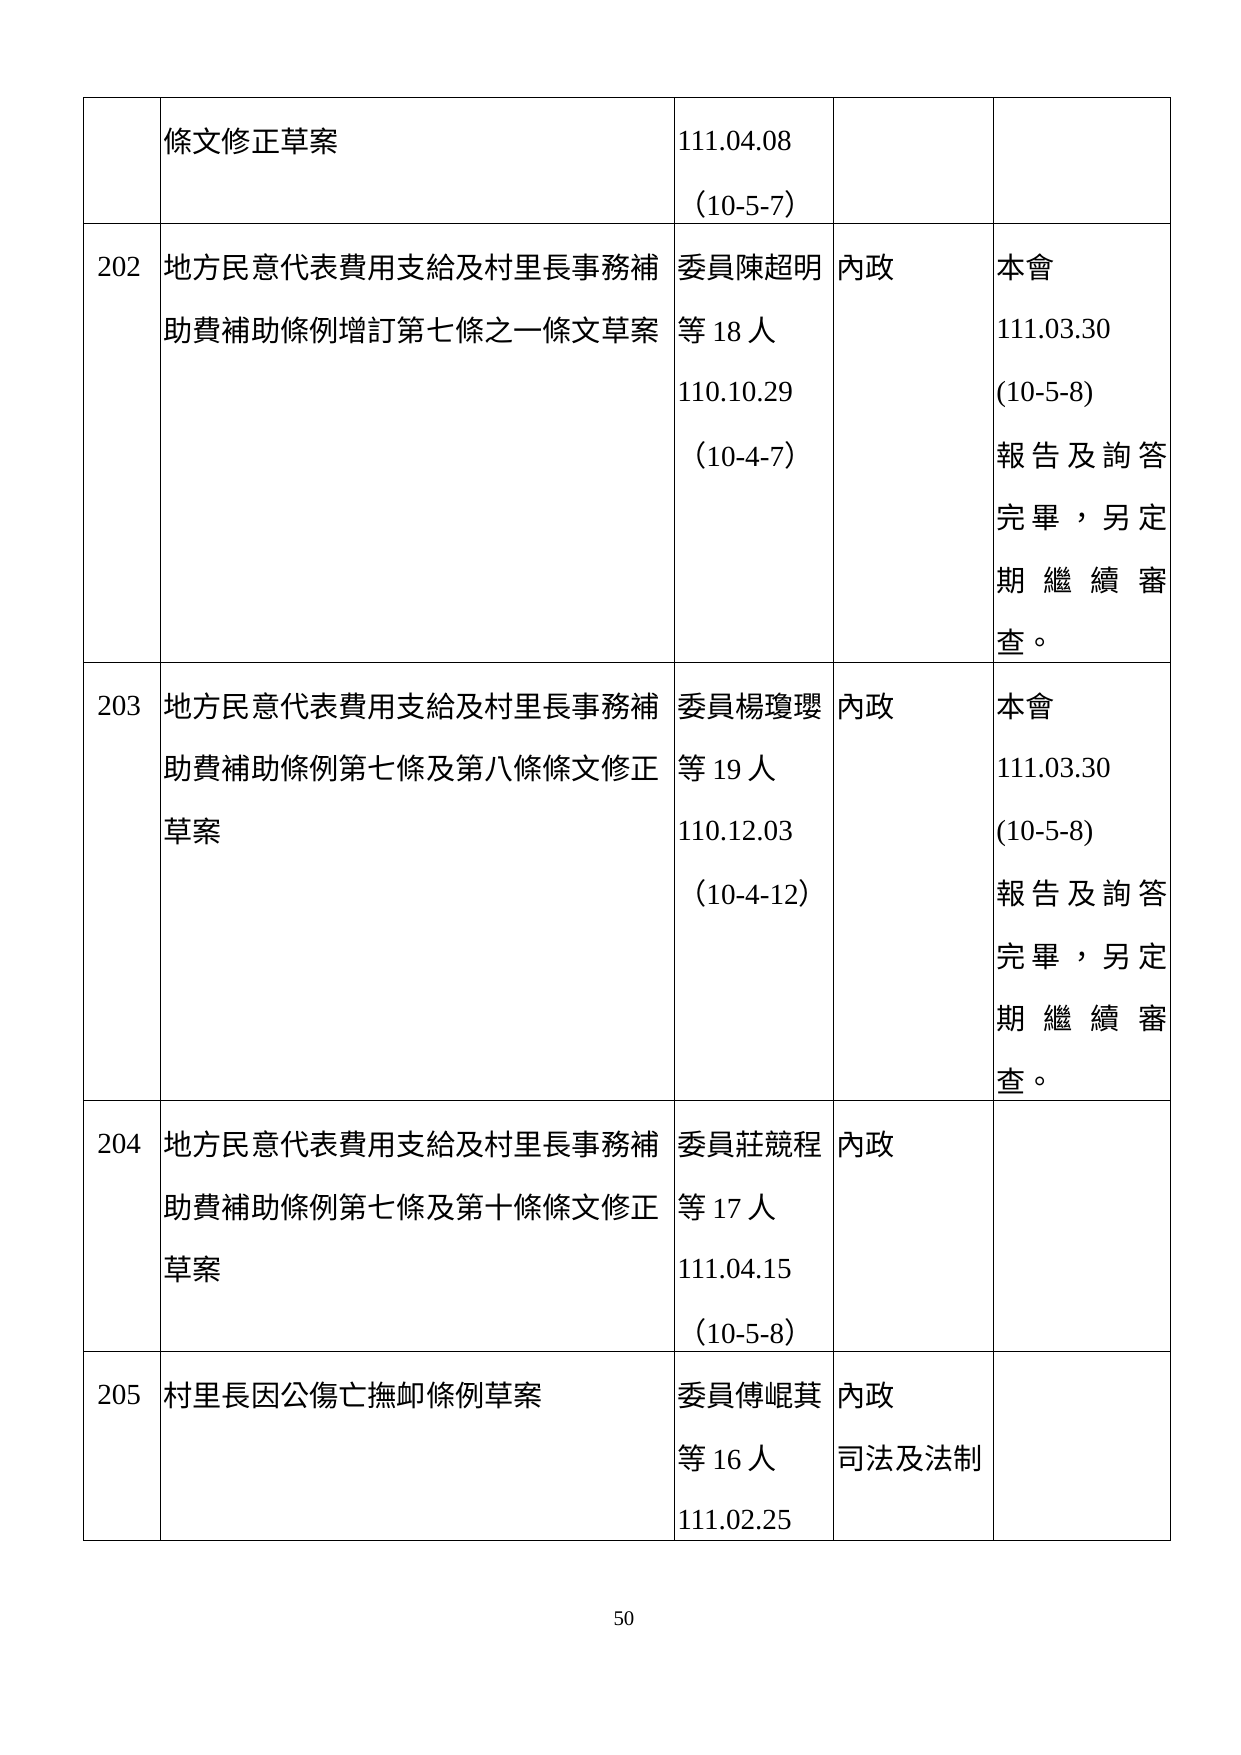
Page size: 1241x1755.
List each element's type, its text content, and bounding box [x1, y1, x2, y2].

table_cell 委員陳超明等18人 110.10.29 （10-4-7） [675, 224, 833, 662]
table_cell 地方民意代表費用支給及村里長事務補助費補助條例第七條及第八條條文修正草案 [161, 663, 674, 1100]
table_cell [994, 1101, 1170, 1351]
table_cell 委員莊競程等17人 111.04.15 （10-5-8） [675, 1101, 833, 1351]
table_cell 本會 111.03.30 (10-5-8) 報告及詢答完畢，另定期繼續審查。 [994, 224, 1170, 662]
table_cell [834, 98, 993, 223]
table_cell [84, 1101, 160, 1351]
table_cell 地方民意代表費用支給及村里長事務補助費補助條例增訂第七條之一條文草案 [161, 224, 674, 662]
table_cell 111.04.08 （10-5-7） [675, 98, 833, 223]
table_cell 內政 [834, 663, 993, 1100]
table_cell [994, 98, 1170, 223]
table_cell 本會 111.03.30 (10-5-8) 報告及詢答完畢，另定期繼續審查。 [994, 663, 1170, 1100]
table_cell 條文修正草案 [161, 98, 674, 223]
table_cell 內政 [834, 1101, 993, 1351]
table_cell [994, 1352, 1170, 1540]
table_cell [84, 1352, 160, 1540]
table_cell 委員傅崐萁等16人 111.02.25 [675, 1352, 833, 1540]
table_cell 村里長因公傷亡撫卹條例草案 [161, 1352, 674, 1540]
table_cell [84, 663, 160, 1100]
table_cell 委員楊瓊瓔等19人 110.12.03 （10-4-12） [675, 663, 833, 1100]
table_cell 地方民意代表費用支給及村里長事務補助費補助條例第七條及第十條條文修正草案 [161, 1101, 674, 1351]
table_cell 內政 司法及法制 [834, 1352, 993, 1540]
table_cell [84, 224, 160, 662]
table_cell 內政 [834, 224, 993, 662]
table_cell [84, 98, 160, 223]
